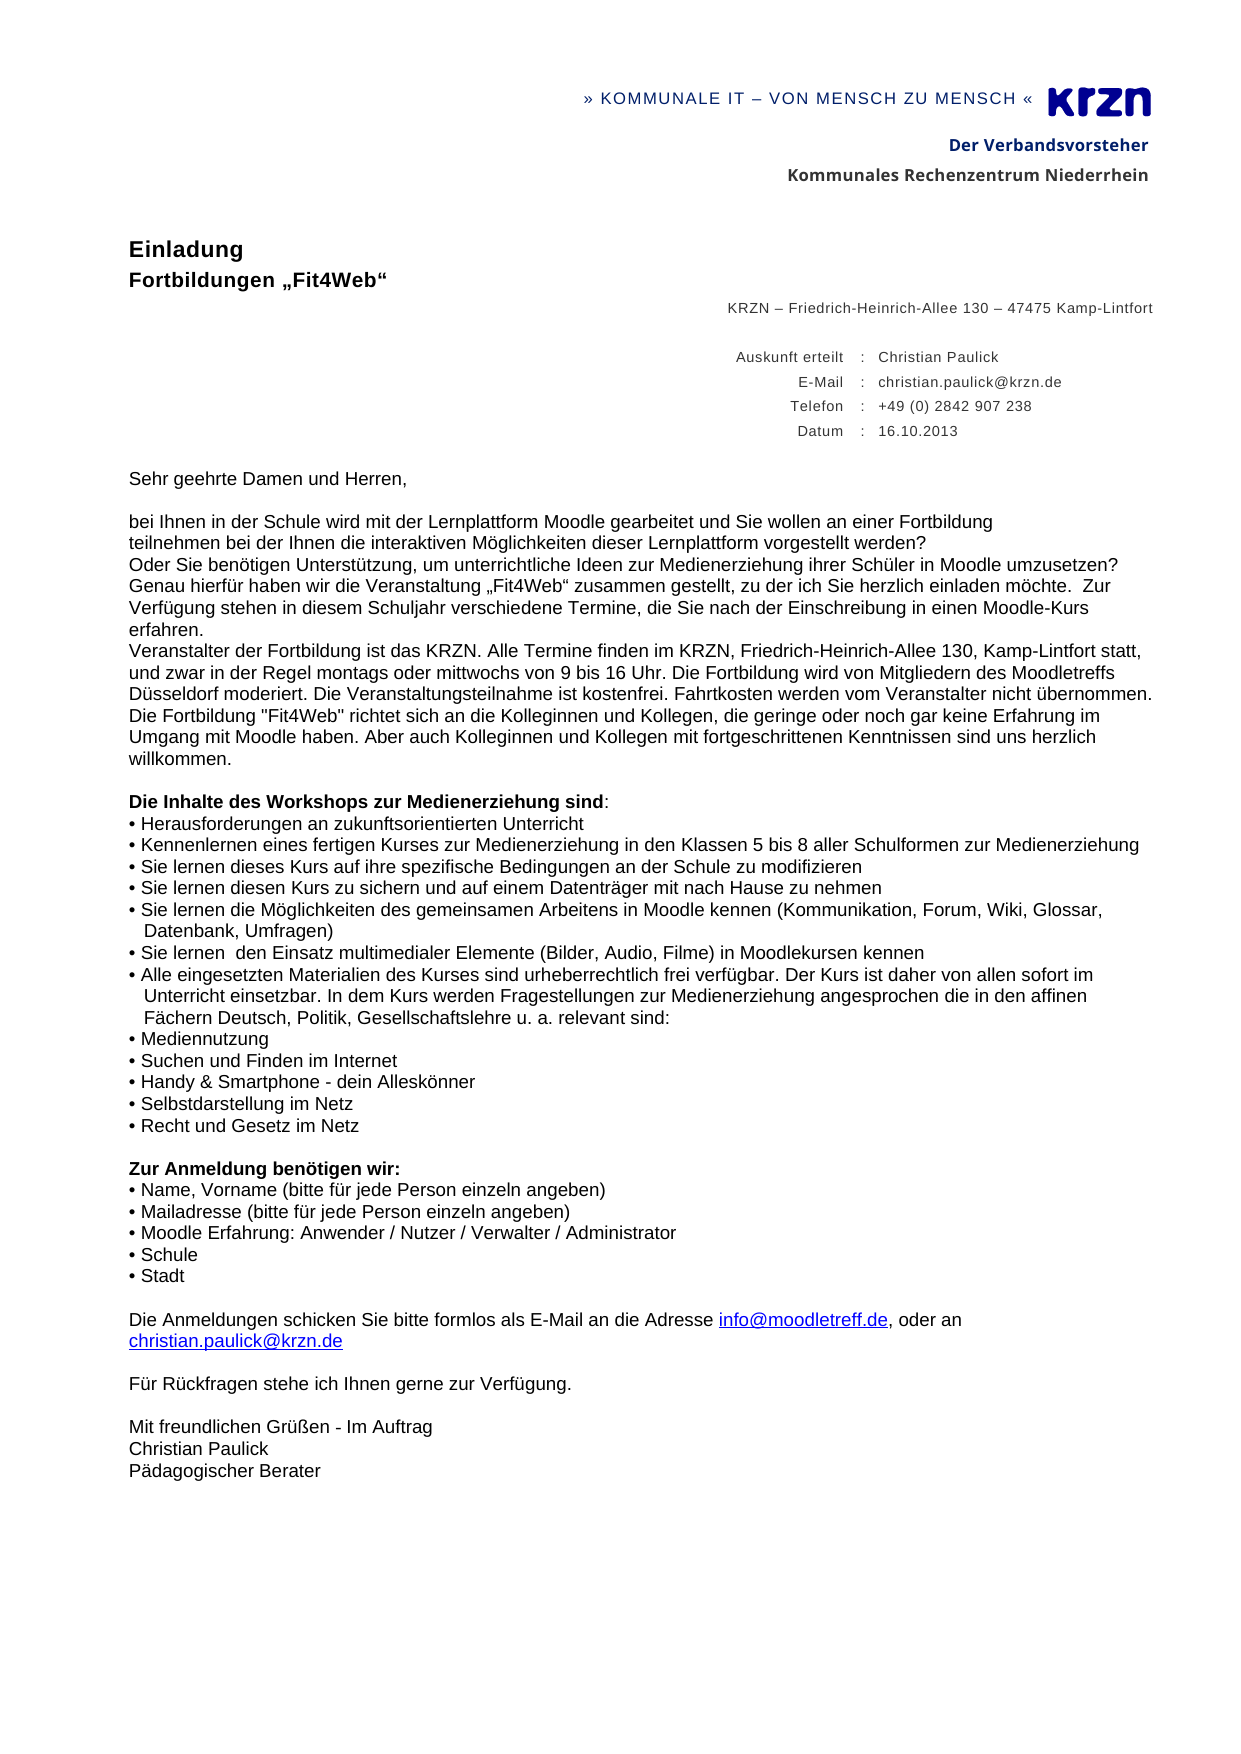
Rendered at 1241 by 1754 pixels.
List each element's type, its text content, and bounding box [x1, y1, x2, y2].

text E-Mail : christian.paulick@krzn.de [727, 373, 1166, 390]
text Die Inhalte des Workshops zur Medienerziehung sind: [129, 791, 1157, 812]
text • Recht und Gesetz im Netz [129, 1114, 1157, 1136]
text Pädagogischer Berater [129, 1459, 1157, 1481]
text Die Anmeldungen schicken Sie bitte formlos als E-Mail an die Adresse info@moodletreff.de, oder an christian.paulick@krzn.de [129, 1308, 1157, 1352]
text Veranstalter der Fortbildung ist das KRZN. Alle Termine finden im KRZN, Friedrich-Heinrich-Allee 130, Kamp-Lintfort statt, und zwar in der Regel montags oder mittwochs von 9 bis 16 Uhr. Die Fortbildung wird von Mitgliedern des Moodletreffs Düsseldorf moderiert. Die Veranstaltungsteilnahme ist kostenfrei. Fahrtkosten werden vom Veranstalter nicht übernommen. Die Fortbildung "Fit4Web" richtet sich an die Kolleginnen und Kollegen, die geringe oder noch gar keine Erfahrung im Umgang mit Moodle haben. Aber auch Kolleginnen und Kollegen mit fortgeschrittenen Kenntnissen sind uns herzlich willkommen. [129, 640, 1157, 769]
text • Alle eingesetzten Materialien des Kurses sind urheberrechtlich frei verfügbar. Der Kurs ist daher von allen sofort im Unterricht einsetzbar. In dem Kurs werden Fragestellungen zur Medienerziehung angesprochen die in den affinen Fächern Deutsch, Politik, Gesellschaftslehre u. a. relevant sind: [129, 963, 1157, 1028]
text • Mediennutzung [129, 1028, 1157, 1050]
text bei Ihnen in der Schule wird mit der Lernplattform Moodle gearbeitet und Sie wollen an einer Fortbildung [129, 511, 1157, 532]
text Christian Paulick [129, 1438, 1157, 1459]
text • Kennenlernen eines fertigen Kurses zur Medienerziehung in den Klassen 5 bis 8 aller Schulformen zur Medienerziehung [129, 834, 1157, 856]
text • Selbstdarstellung im Netz [129, 1093, 1157, 1114]
text Auskunft erteilt : Christian Paulick [727, 349, 1166, 366]
text KRZN – Friedrich-Heinrich-Allee 130 – 47475 Kamp-Lintfort [727, 300, 1166, 317]
text Zur Anmeldung benötigen wir: [129, 1157, 1157, 1179]
text Einladung Fortbildungen „Fit4Web“ [129, 236, 1157, 320]
text Mit freundlichen Grüßen - Im Auftrag [129, 1416, 1157, 1438]
text Telefon : +49 (0) 2842 907 238 [727, 398, 1166, 415]
text • Sie lernen diesen Kurs zu sichern und auf einem Datenträger mit nach Hause zu nehmen [129, 877, 1157, 899]
text • Herausforderungen an zukunftsorientierten Unterricht [129, 812, 1157, 834]
text • Handy & Smartphone - dein Alleskönner [129, 1071, 1157, 1093]
text • Stadt [129, 1265, 1157, 1287]
text teilnehmen bei der Ihnen die interaktiven Möglichkeiten dieser Lernplattform vorgestellt werden? [129, 532, 1157, 554]
text • Mailadresse (bitte für jede Person einzeln angeben) [129, 1201, 1157, 1222]
text • Name, Vorname (bitte für jede Person einzeln angeben) [129, 1179, 1157, 1201]
text Sehr geehrte Damen und Herren, [129, 467, 1157, 489]
text • Suchen und Finden im Internet [129, 1050, 1157, 1071]
text • Moodle Erfahrung: Anwender / Nutzer / Verwalter / Administrator [129, 1222, 1157, 1244]
text • Sie lernen den Einsatz multimedialer Elemente (Bilder, Audio, Filme) in Moodlekursen kennen [129, 942, 1157, 963]
text Datum : 15/10/2013 [727, 422, 1166, 439]
text • Sie lernen dieses Kurs auf ihre spezifische Bedingungen an der Schule zu modifizieren [129, 856, 1157, 877]
text • Schule [129, 1244, 1157, 1265]
text Für Rückfragen stehe ich Ihnen gerne zur Verfügung. [129, 1373, 1157, 1395]
text • Sie lernen die Möglichkeiten des gemeinsamen Arbeitens in Moodle kennen (Kommunikation, Forum, Wiki, Glossar, Datenbank, Umfragen) [129, 899, 1157, 942]
text Oder Sie benötigen Unterstützung, um unterrichtliche Ideen zur Medienerziehung ihrer Schüler in Moodle umzusetzen? Genau hierfür haben wir die Veranstaltung „Fit4Web“ zusammen gestellt, zu der ich Sie herzlich einladen möchte. Zur Verfügung stehen in diesem Schuljahr verschiedene Termine, die Sie nach der Einschreibung in einen Moodle-Kurs erfahren. [129, 554, 1157, 640]
